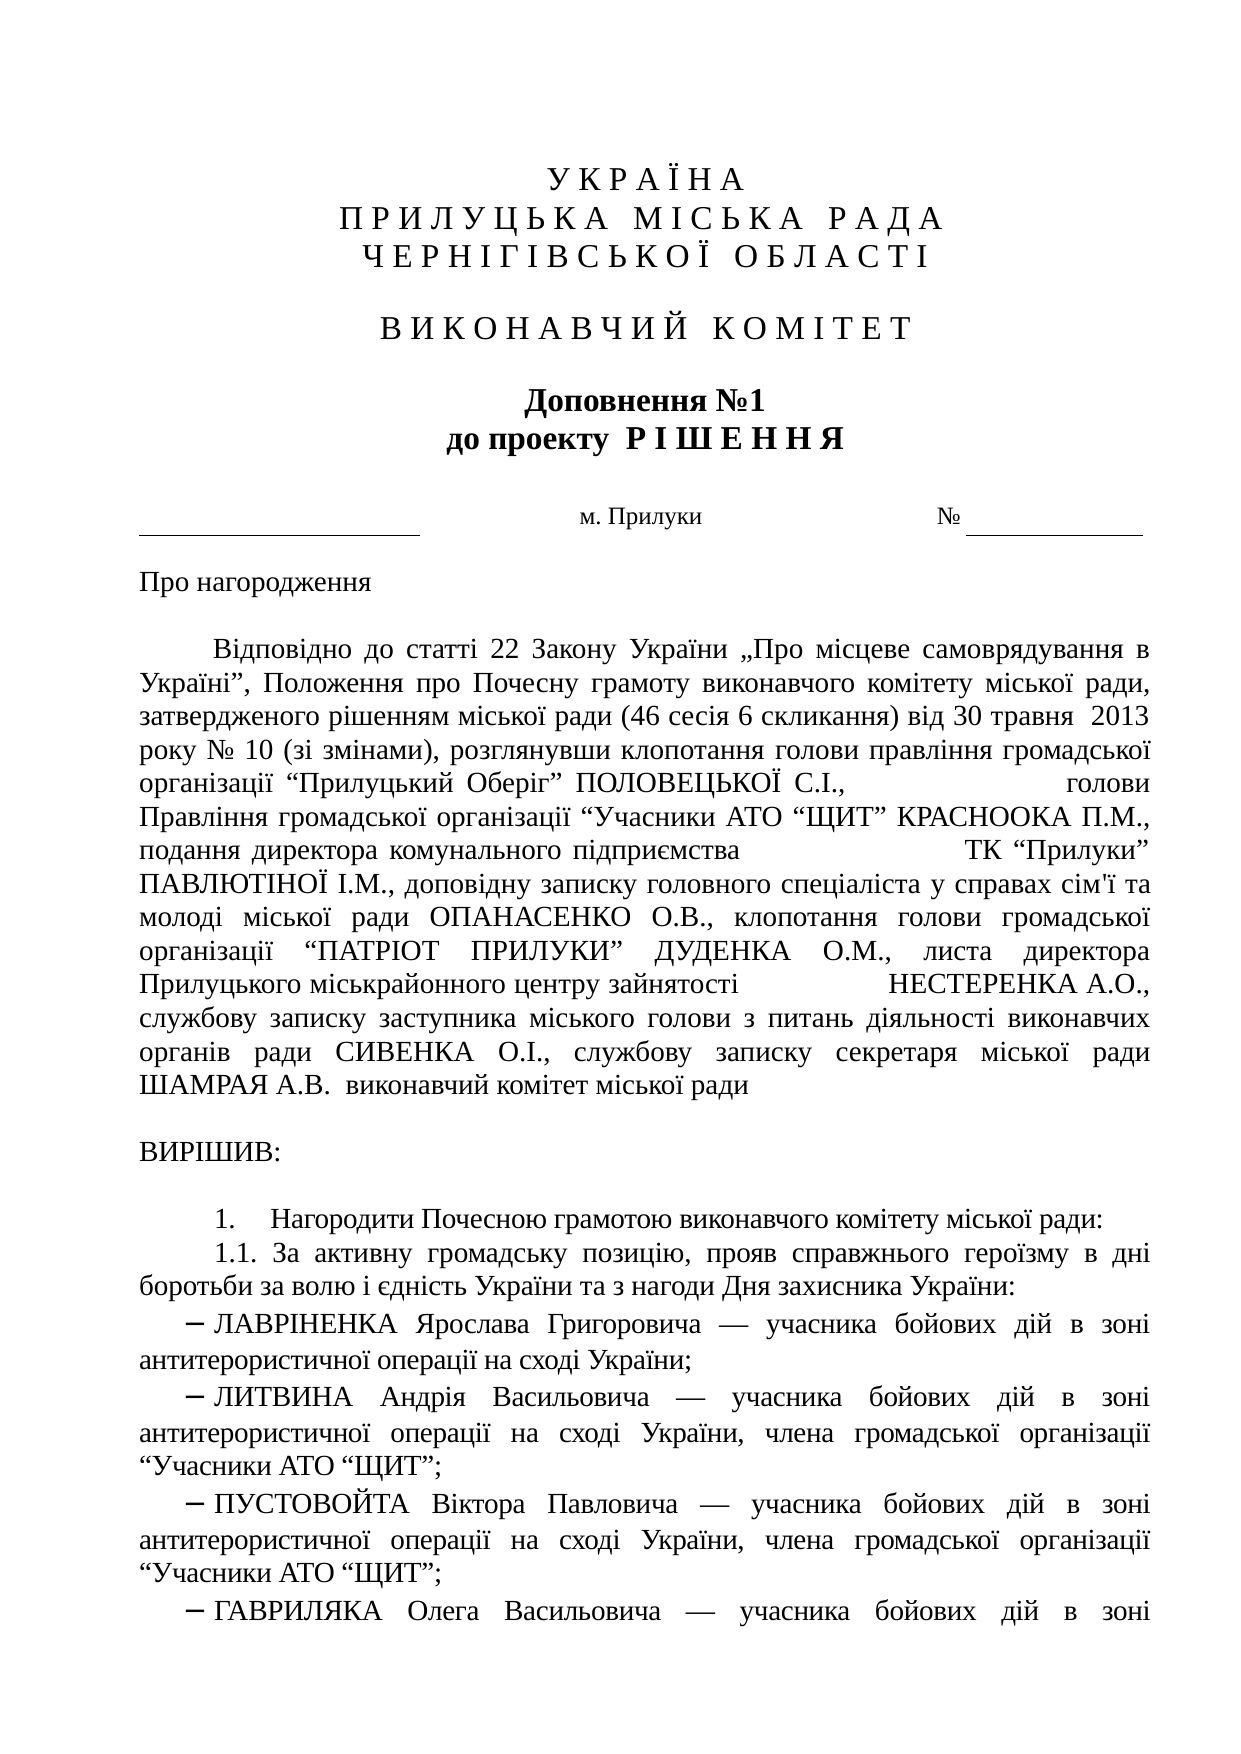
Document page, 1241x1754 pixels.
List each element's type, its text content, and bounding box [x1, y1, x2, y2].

table_header [420, 495, 531, 535]
text 1. Нагородити Почесною грамотою виконавчого комітету міської ради: [139, 1201, 1151, 1235]
table_header № [751, 495, 966, 535]
text Відповідно до статті 22 Закону України „Про місцеве самоврядування в Україні”, Положення про Почесну грамоту виконавчого комітету міської ради, затвердженого рішенням міської ради (46 сесія 6 скликання) від 30 травня 2013 року № 10 (зі змінами), розглянувши клопотання голови правління громадської організації “Прилуцький Оберіг” ПОЛОВЕЦЬКОЇ С.І., голови Правління громадської організації “Учасники АТО “ЩИТ” КРАСНООКА П.М., подання директора комунального підприємства ТК “Прилуки” ПАВЛЮТІНОЇ І.М., доповідну записку головного спеціаліста у справах сім'ї та молоді міської ради ОПАНАСЕНКО О.В., клопотання голови громадської організації “ПАТРІОТ ПРИЛУКИ” ДУДЕНКА О.М., листа директора Прилуцького міськрайонного центру зайнятості НЕСТЕРЕНКА А.О., службову записку заступника міського голови з питань діяльності виконавчих органів ради СИВЕНКА О.І., службову записку секретаря міської ради ШАМРАЯ А.В. виконавчий комітет міської ради [139, 631, 1151, 1101]
text Ч е р н і г і в с ь к о ї о б л а с т і [139, 236, 1151, 275]
text Доповнення №1 [139, 380, 1151, 418]
text 1.1. За активну громадську позицію, прояв справжнього героїзму в дні боротьби за волю і єдність України та з нагоди Дня захисника України: [139, 1235, 1151, 1302]
text ВИРІШИВ: [139, 1134, 1151, 1168]
list ЛАВРІНЕНКА Ярослава Григоровича — учасника бойових дій в зоні антитерористичної операції на сході України; [139, 1302, 1151, 1375]
subtitle П р и л у ц ь к а м і с ь к а р а д а [139, 198, 1151, 236]
subtitle до проекту Р І Ш Е Н Н Я [139, 418, 1151, 457]
table_header м. Прилуки [531, 495, 751, 535]
list ЛИТВИНА Андрія Васильовича — учасника бойових дій в зоні антитерористичної операції на сході України, члена громадської організації “Учасники АТО “ЩИТ”; [139, 1375, 1151, 1482]
list ПУСТОВОЙТА Віктора Павловича — учасника бойових дій в зоні антитерористичної операції на сході України, члена громадської організації “Учасники АТО “ЩИТ”; [139, 1482, 1151, 1589]
table_header [139, 495, 419, 535]
text Про нагородження [139, 564, 1151, 598]
table_header [966, 495, 1143, 535]
subtitle В И К О Н А В Ч И Й К О М І Т Е Т [139, 308, 1151, 347]
subtitle У К Р А Ї Н А [139, 160, 1151, 198]
list ГАВРИЛЯКА Олега Васильовича — учасника бойових дій в зоні [139, 1589, 1151, 1628]
